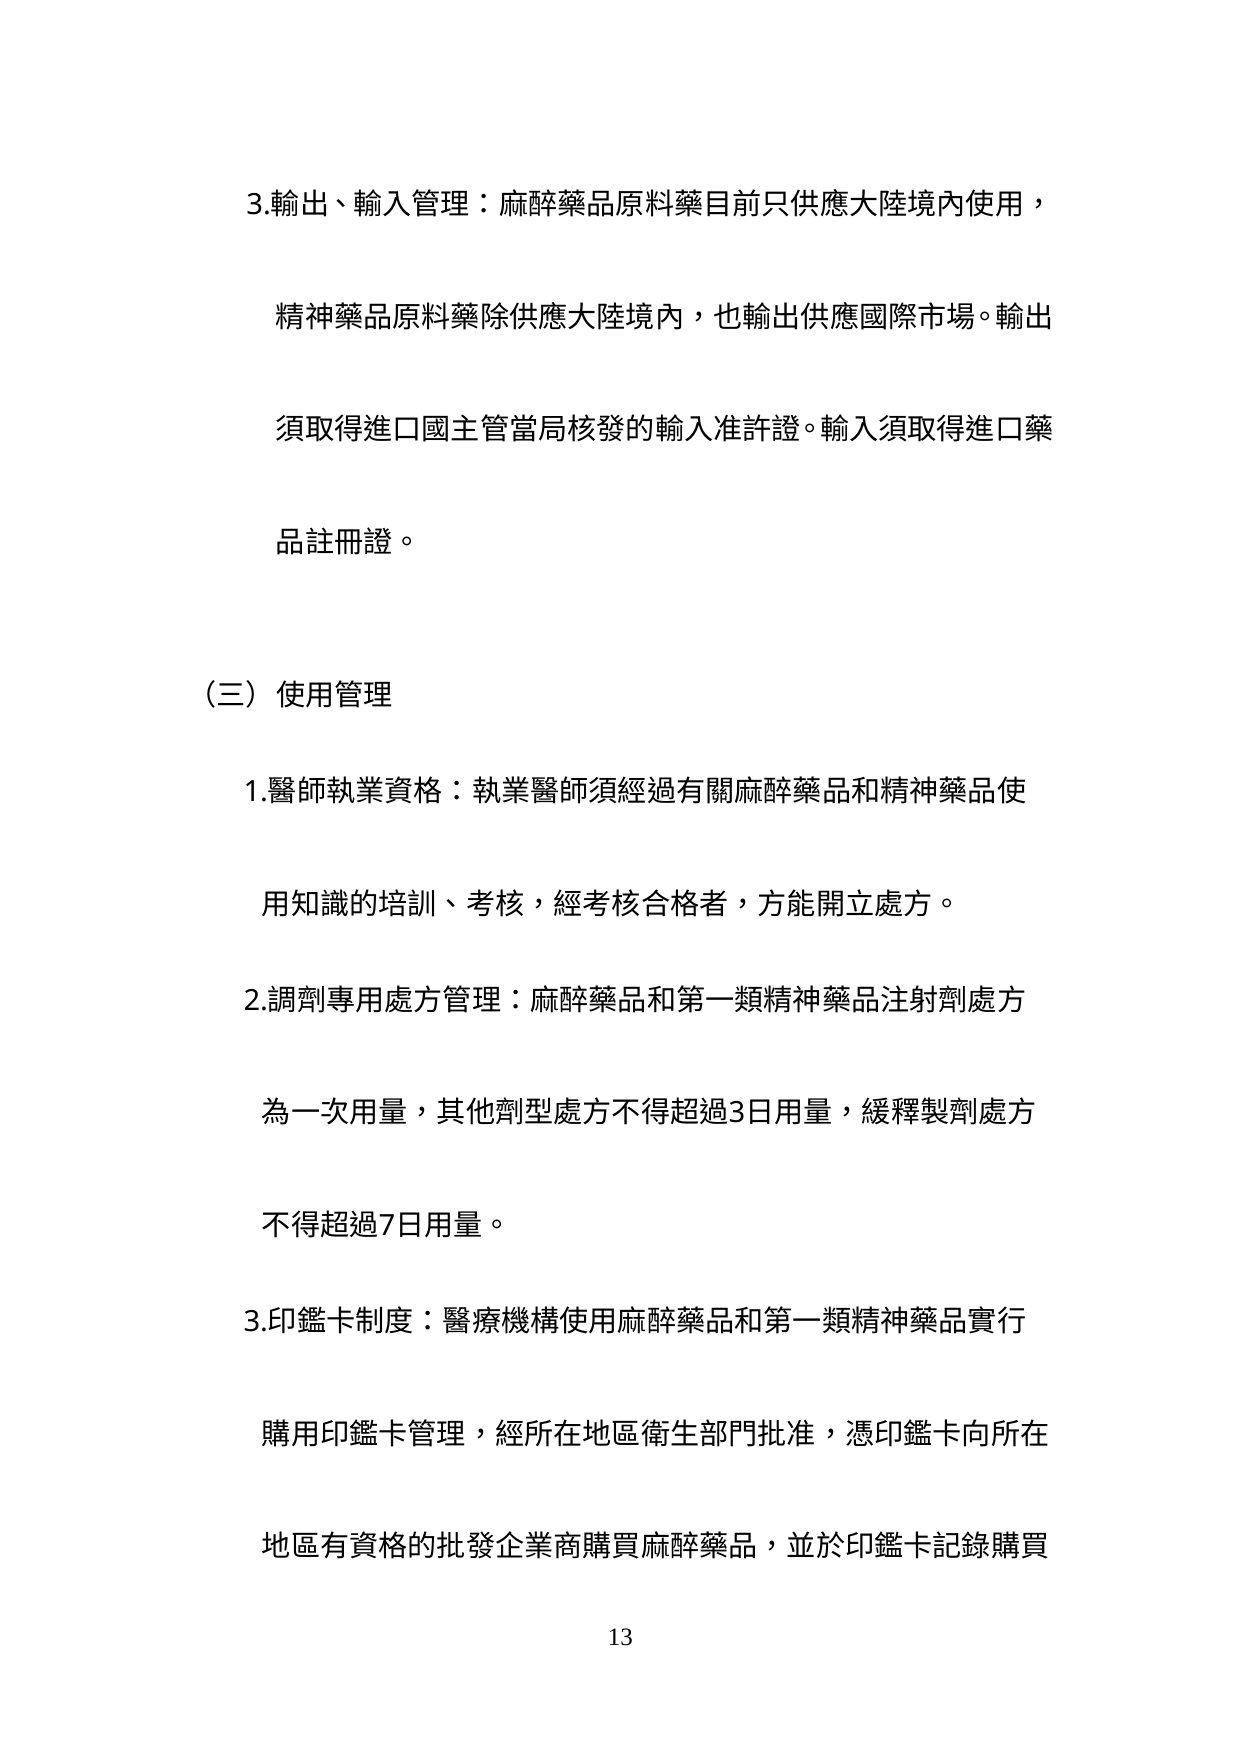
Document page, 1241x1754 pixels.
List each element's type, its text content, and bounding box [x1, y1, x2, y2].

list 使用管理 [187, 655, 1053, 730]
text 3.印鑑卡制度：醫療機構使用麻醉藥品和第一類精神藥品實行購用印鑑卡管理，經所在地區衛生部門批准，憑印鑑卡向所在地區有資格的批發企業商購買麻醉藥品，並於印鑑卡記錄購買 [243, 1281, 1053, 1581]
text 1.醫師執業資格：執業醫師須經過有關麻醉藥品和精神藥品使用知識的培訓、考核，經考核合格者，方能開立處方。 [243, 752, 1053, 939]
text 2.調劑專用處方管理：麻醉藥品和第一類精神藥品注射劑處方為一次用量，其他劑型處方不得超過3日用量，緩釋製劑處方不得超過7日用量。 [243, 960, 1053, 1260]
text 3.輸出、輸入管理：麻醉藥品原料藥目前只供應大陸境內使用，精神藥品原料藥除供應大陸境內，也輸出供應國際市場。輸出須取得進口國主管當局核發的輸入准許證。輸入須取得進口藥品註冊證。 [246, 164, 1053, 577]
